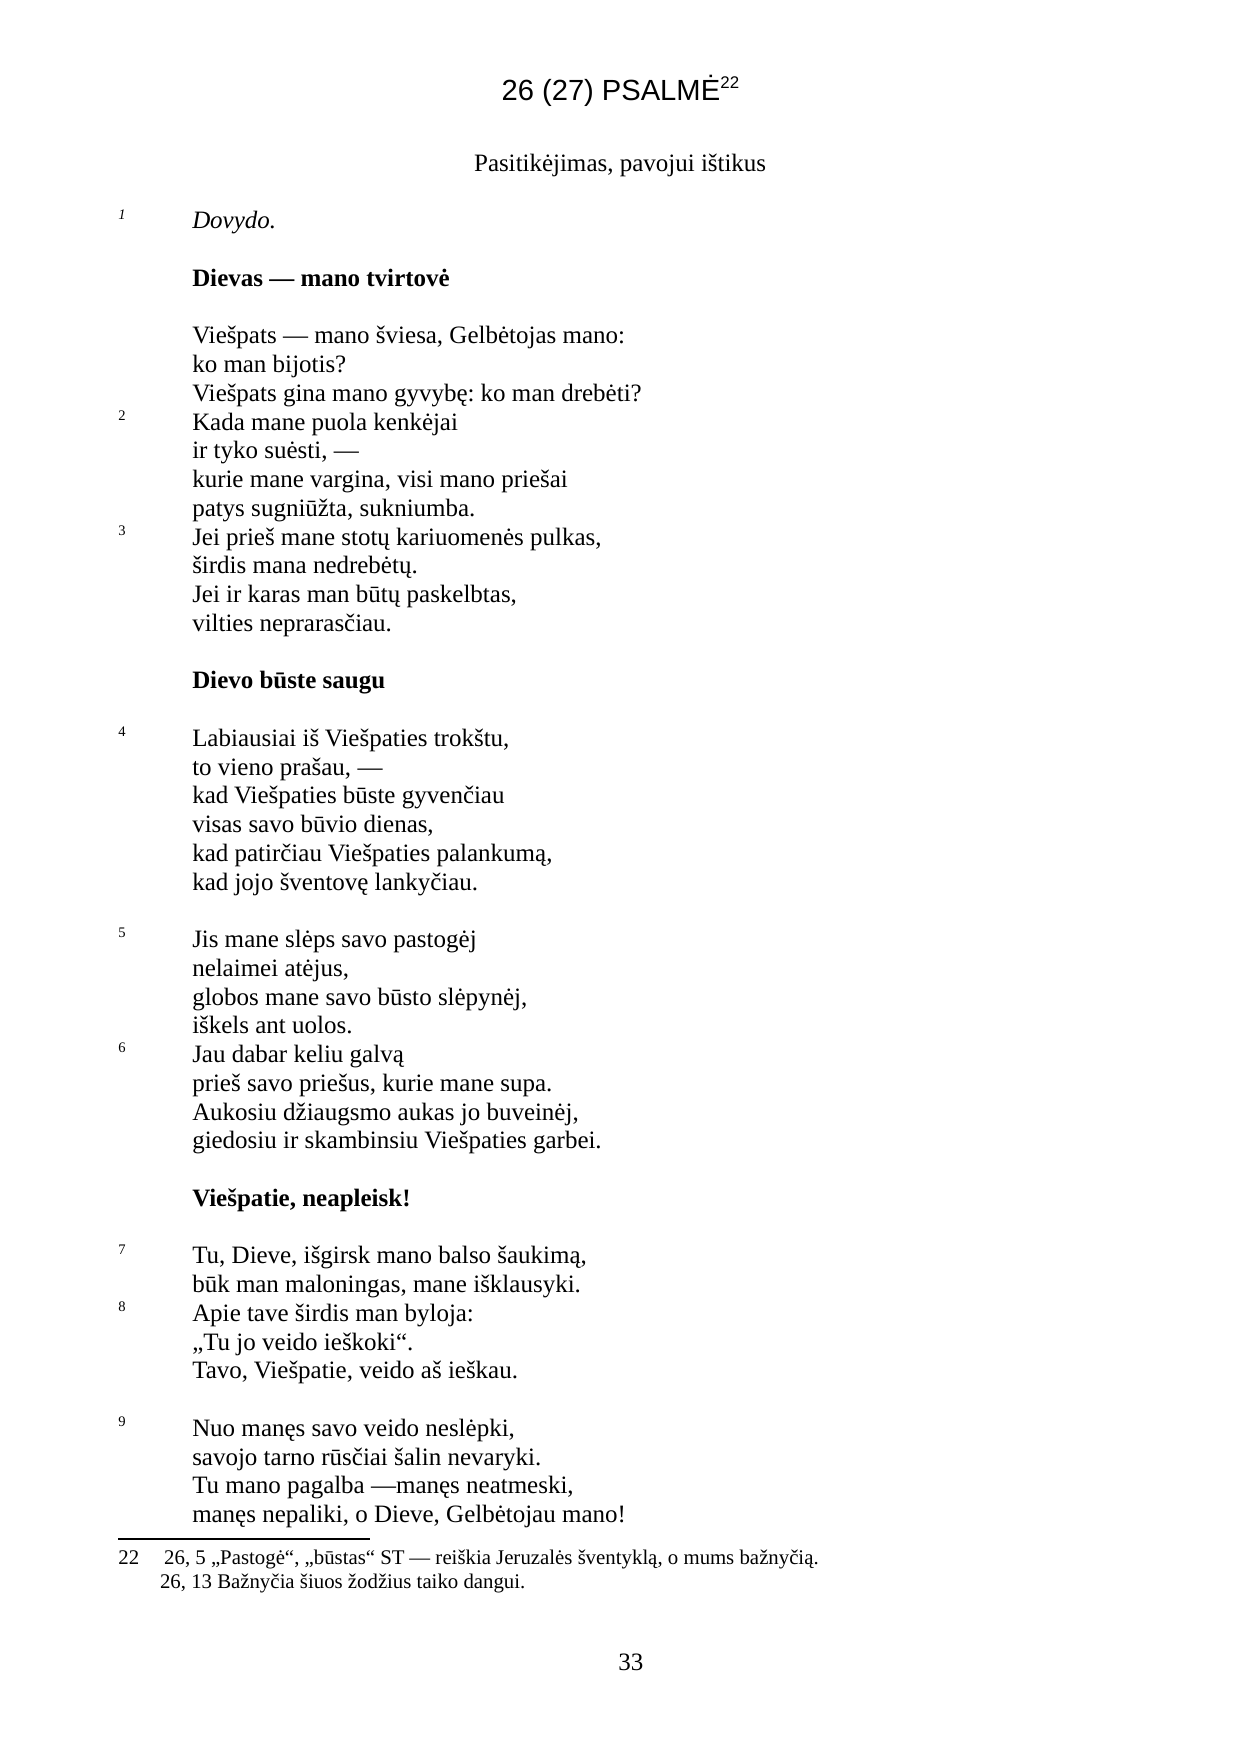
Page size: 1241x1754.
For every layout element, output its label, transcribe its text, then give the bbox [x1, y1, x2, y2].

text Pasitikėjimas, pavojui ištikus [118, 148, 1122, 177]
text 2 Kada mane puola kenkėjai [118, 407, 1122, 436]
text 26, 13 Bažnyčia šiuos žodžius taiko dangui. [118, 1569, 1122, 1593]
text ir tyko suėsti, — [118, 436, 1122, 464]
text 4 Labiausiai iš Viešpaties trokštu, [118, 723, 1122, 752]
text kad jojo šventovę lankyčiau. [118, 867, 1122, 896]
text ko man bijotis? [118, 349, 1122, 378]
text manęs nepaliki, o Dieve, Gelbėtojau mano! [118, 1499, 1122, 1528]
text Tu mano pagalba —manęs neatmeski, [118, 1471, 1122, 1499]
text 9 Nuo manęs savo veido neslėpki, [118, 1413, 1122, 1442]
text Tavo, Viešpatie, veido aš ieškau. [118, 1356, 1122, 1384]
text globos mane savo būsto slėpynėj, [118, 982, 1122, 1011]
text Dievo būste saugu [118, 666, 1122, 694]
text visas savo būvio dienas, [118, 809, 1122, 838]
text 26, 5 „Pastogė“, „būstas“ ST — reiškia Jeruzalės šventyklą, o mums bažnyčią. [118, 1545, 1122, 1569]
text širdis mana nedrebėtų. [118, 551, 1122, 579]
text 5 Jis mane slėps savo pastogėj [118, 924, 1122, 953]
text 8 Apie tave širdis man byloja: [118, 1298, 1122, 1327]
text giedosiu ir skambinsiu Viešpaties garbei. [118, 1126, 1122, 1154]
text Dievas — mano tvirtovė [118, 263, 1122, 292]
text nelaimei atėjus, [118, 953, 1122, 982]
text kurie mane vargina, visi mano priešai [118, 464, 1122, 493]
text 1 Dovydo. [118, 206, 1122, 234]
text 6 Jau dabar keliu galvą [118, 1039, 1122, 1068]
text 7 Tu, Dieve, išgirsk mano balso šaukimą, [118, 1241, 1122, 1269]
text būk man maloningas, mane išklausyki. [118, 1269, 1122, 1298]
text prieš savo priešus, kurie mane supa. [118, 1068, 1122, 1097]
text Viešpatie, neapleisk! [118, 1183, 1122, 1212]
text „Tu jo veido ieškoki“. [118, 1327, 1122, 1356]
subtitle 26 (27) PSALMĖ [118, 73, 1122, 107]
text savojo tarno rūsčiai šalin nevaryki. [118, 1442, 1122, 1471]
text Jei ir karas man būtų paskelbtas, [118, 579, 1122, 608]
text kad Viešpaties būste gyvenčiau [118, 781, 1122, 809]
text kad patirčiau Viešpaties palankumą, [118, 838, 1122, 867]
text 3 Jei prieš mane stotų kariuomenės pulkas, [118, 522, 1122, 551]
text iškels ant uolos. [118, 1011, 1122, 1039]
text to vieno prašau, — [118, 752, 1122, 781]
text Viešpats gina mano gyvybę: ko man drebėti? [118, 378, 1122, 407]
text patys sugniūžta, sukniumba. [118, 493, 1122, 522]
text Viešpats — mano šviesa, Gelbėtojas mano: [118, 321, 1122, 349]
text vilties neprarasčiau. [118, 608, 1122, 637]
text Aukosiu džiaugsmo aukas jo buveinėj, [118, 1097, 1122, 1126]
